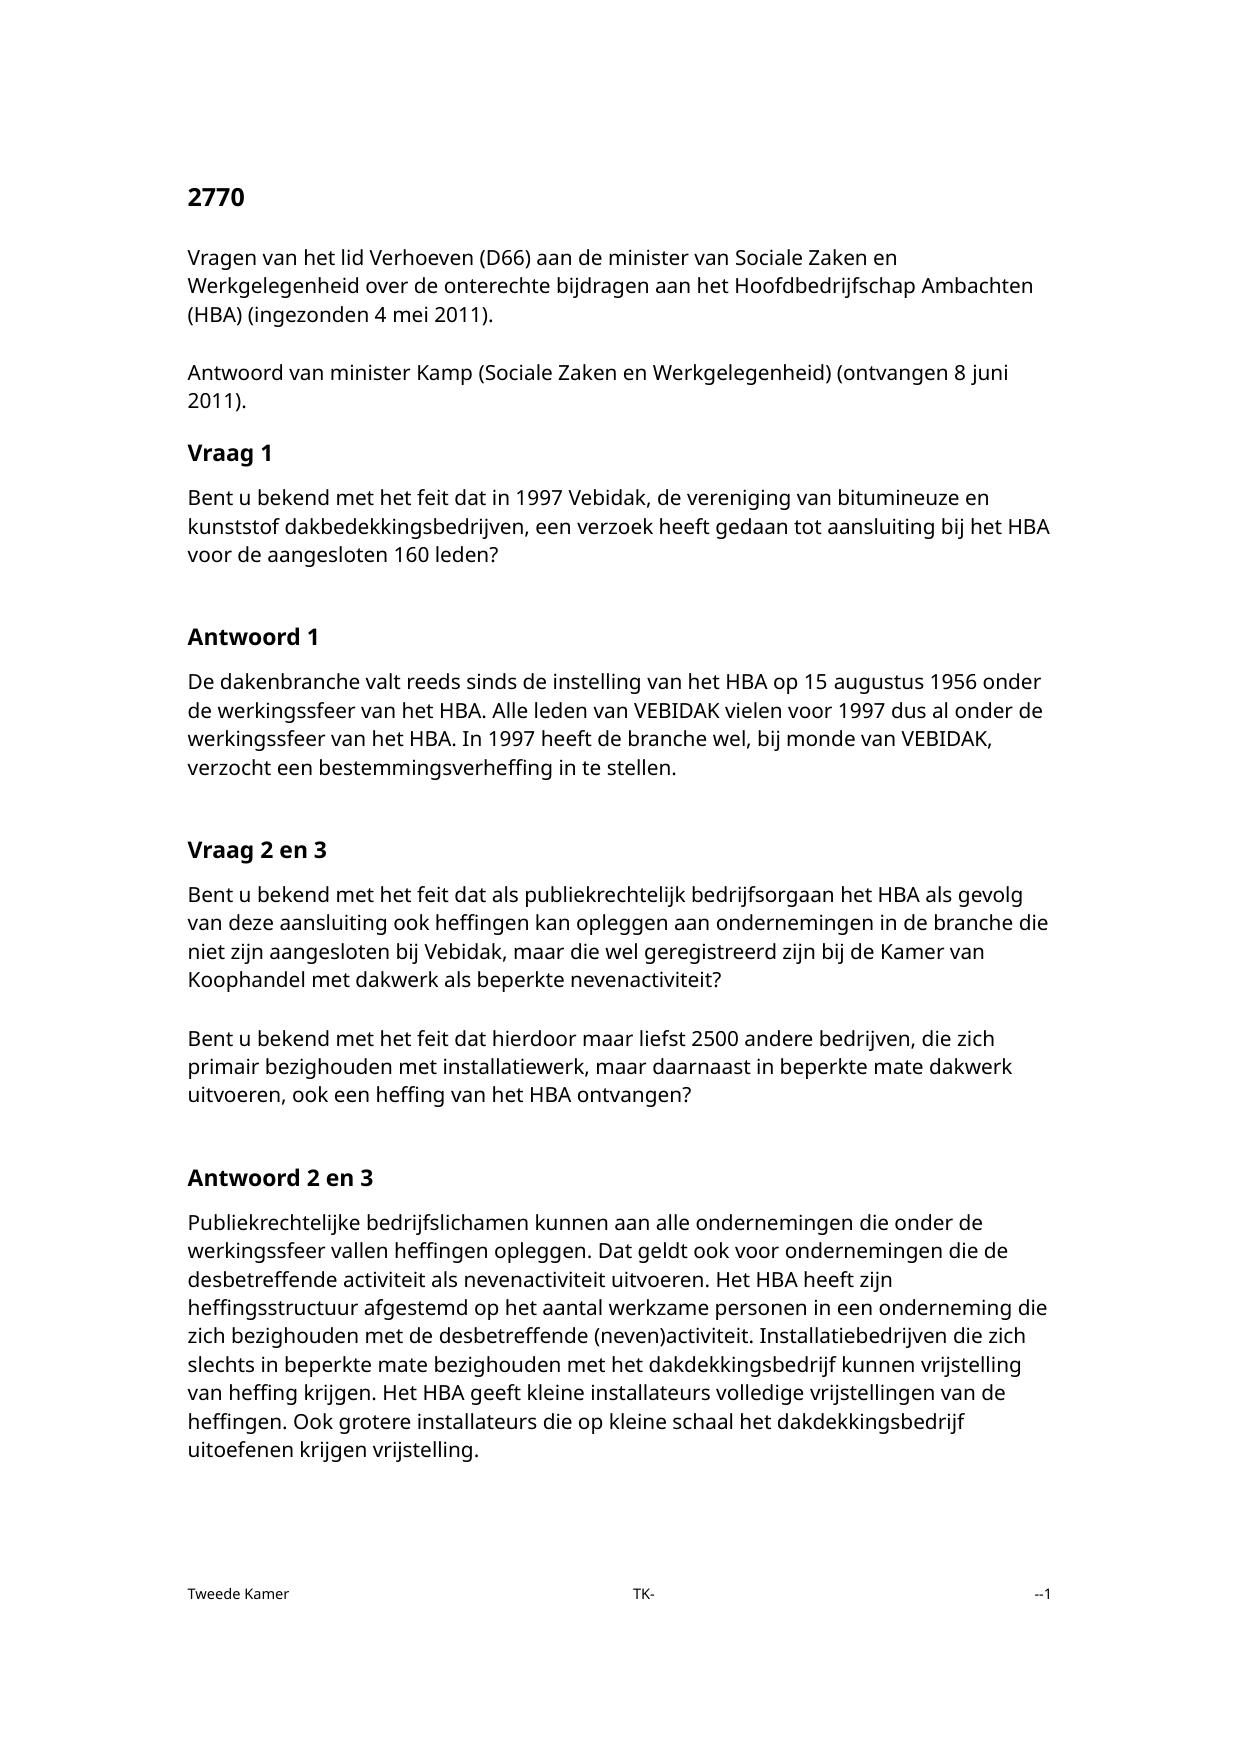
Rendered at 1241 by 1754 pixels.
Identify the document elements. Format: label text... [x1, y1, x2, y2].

text Antwoord van minister Kamp (Sociale Zaken en Werkgelegenheid) (ontvangen 8 juni 2011). [187, 358, 1053, 415]
subtitle Antwoord 1 [187, 621, 1053, 652]
subtitle Antwoord 2 en 3 [187, 1162, 1053, 1193]
subtitle Vraag 2 en 3 [187, 834, 1053, 865]
text Bent u bekend met het feit dat in 1997 Vebidak, de vereniging van bitumineuze en kunststof dakbedekkingsbedrijven, een verzoek heeft gedaan tot aansluiting bij het HBA voor de aangesloten 160 leden? [187, 483, 1053, 569]
text Bent u bekend met het feit dat hierdoor maar liefst 2500 andere bedrijven, die zich primair bezighouden met installatiewerk, maar daarnaast in beperkte mate dakwerk uitvoeren, ook een heffing van het HBA ontvangen? [187, 1024, 1053, 1109]
text Publiekrechtelijke bedrijfslichamen kunnen aan alle ondernemingen die onder de werkingssfeer vallen heffingen opleggen. Dat geldt ook voor ondernemingen die de desbetreffende activiteit als nevenactiviteit uitvoeren. Het HBA heeft zijn heffingsstructuur afgestemd op het aantal werkzame personen in een onderneming die zich bezighouden met de desbetreffende (neven)activiteit. Installatiebedrijven die zich slechts in beperkte mate bezighouden met het dakdekkingsbedrijf kunnen vrijstelling van heffing krijgen. Het HBA geeft kleine installateurs volledige vrijstellingen van de heffingen. Ook grotere installateurs die op kleine schaal het dakdekkingsbedrijf uitoefenen krijgen vrijstelling. [187, 1208, 1053, 1464]
text De dakenbranche valt reeds sinds de instelling van het HBA op 15 augustus 1956 onder de werkingssfeer van het HBA. Alle leden van VEBIDAK vielen voor 1997 dus al onder de werkingssfeer van het HBA. In 1997 heeft de branche wel, bij monde van VEBIDAK, verzocht een bestemmingsverheffing in te stellen. [187, 667, 1053, 781]
text Bent u bekend met het feit dat als publiekrechtelijk bedrijfsorgaan het HBA als gevolg van deze aansluiting ook heffingen kan opleggen aan ondernemingen in de branche die niet zijn aangesloten bij Vebidak, maar die wel geregistreerd zijn bij de Kamer van Koophandel met dakwerk als beperkte nevenactiviteit? [187, 880, 1053, 994]
text Vragen van het lid Verhoeven (D66) aan de minister van Sociale Zaken en Werkgelegenheid over de onterechte bijdragen aan het Hoofdbedrijfschap Ambachten (HBA) (ingezonden 4 mei 2011). [187, 243, 1053, 328]
text 2770 [187, 179, 1053, 213]
subtitle Vraag 1 [187, 437, 1053, 468]
